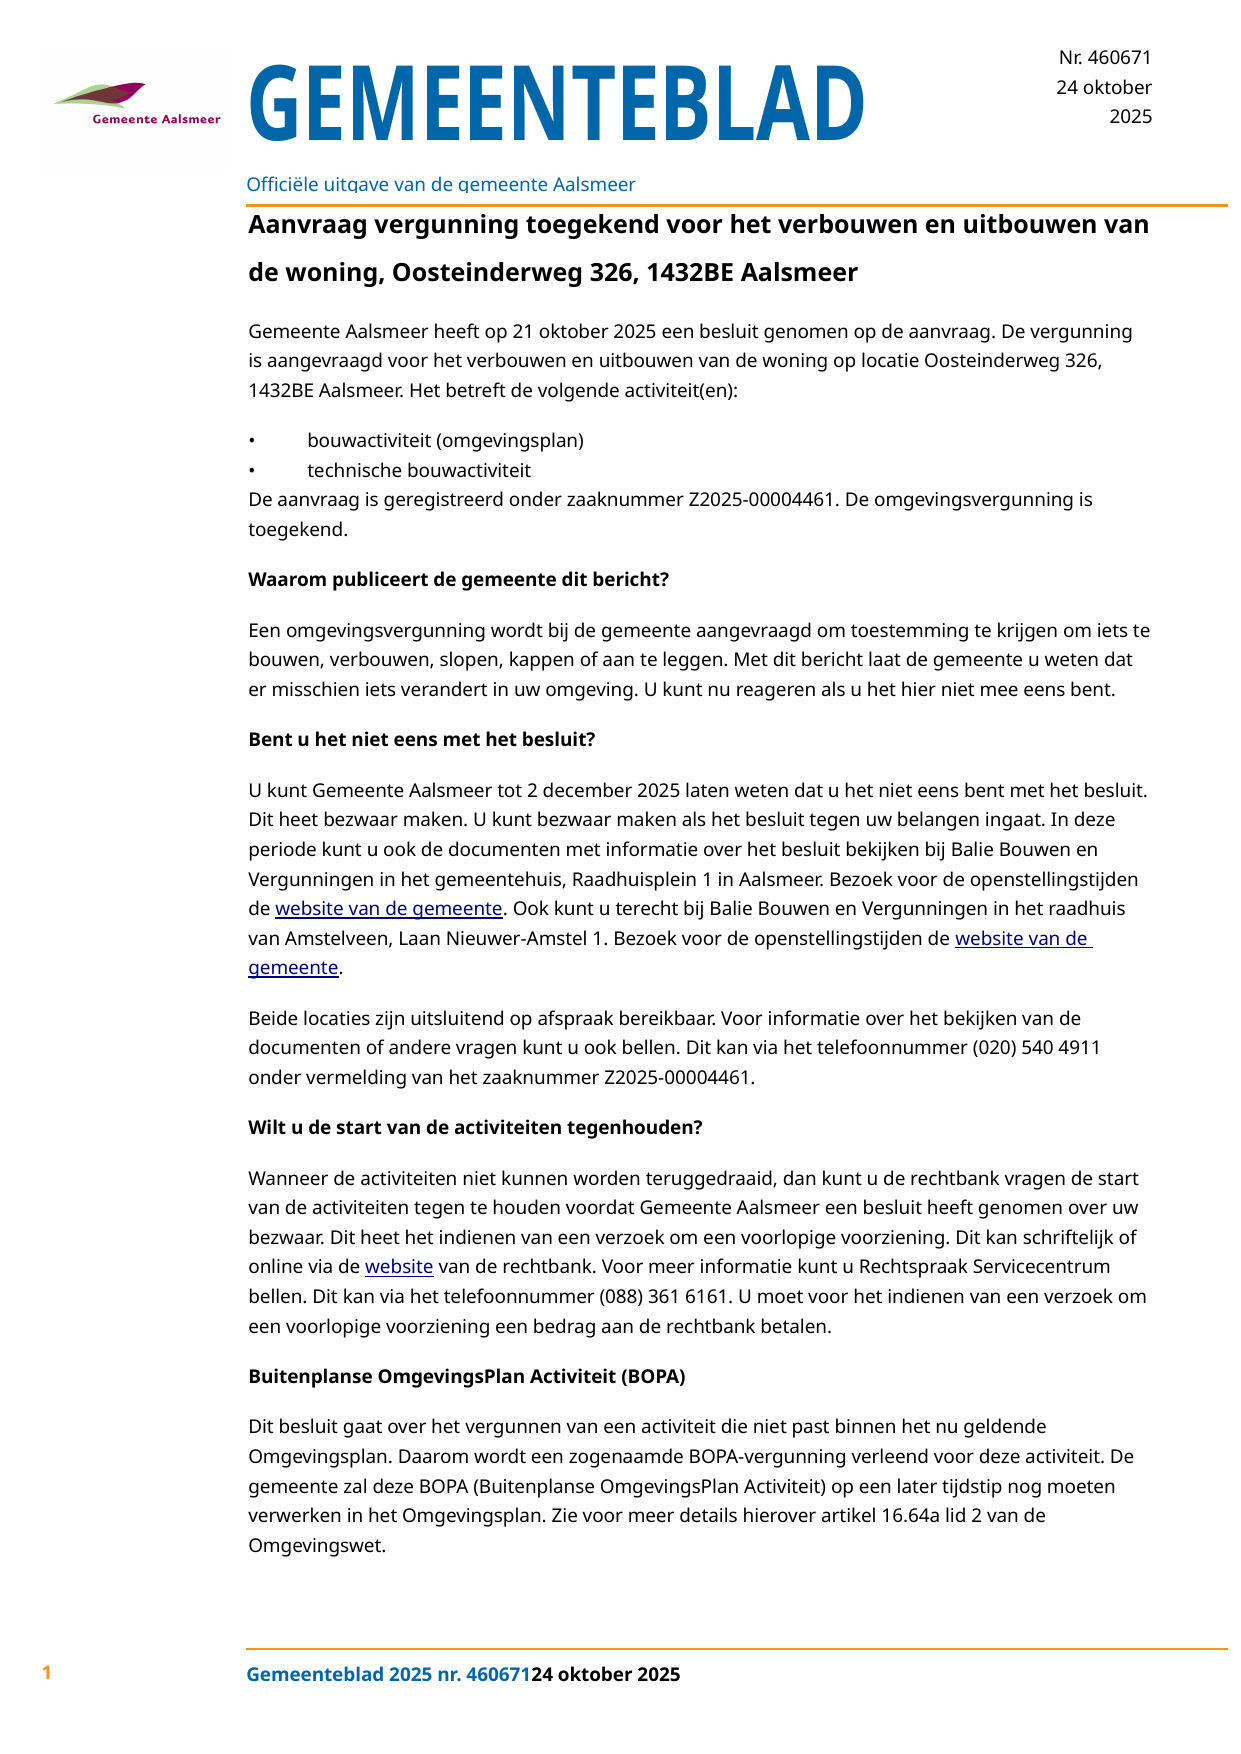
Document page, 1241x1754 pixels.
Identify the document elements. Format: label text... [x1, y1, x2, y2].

text Gemeente Aalsmeer heeft op 21 oktober 2025 een besluit genomen op de aanvraag. De vergunning is aangevraagd voor het verbouwen en uitbouwen van de woning op locatie Oosteinderweg 326, 1432BE Aalsmeer. Het betreft de volgende activiteit(en): [248, 318, 1152, 403]
text Een omgevingsvergunning wordt bij de gemeente aangevraagd om toestemming te krijgen om iets te bouwen, verbouwen, slopen, kappen of aan te leggen. Met dit bericht laat de gemeente u weten dat er misschien iets verandert in uw omgeving. U kunt nu reageren als u het hier niet mee eens bent. [248, 617, 1152, 702]
text Aanvraag vergunning toegekend voor het verbouwen en uitbouwen van de woning, Oosteinderweg 326, 1432BE Aalsmeer [248, 207, 1152, 288]
text De aanvraag is geregistreerd onder zaaknummer Z2025-00004461. De omgevingsvergunning is toegekend. [248, 487, 1152, 542]
picture [41, 47, 231, 172]
text U kunt Gemeente Aalsmeer tot 2 december 2025 laten weten dat u het niet eens bent met het besluit. Dit heet bezwaar maken. U kunt bezwaar maken als het besluit tegen uw belangen ingaat. In deze periode kunt u ook de documenten met informatie over het besluit bekijken bij Balie Bouwen en Vergunningen in het gemeentehuis, Raadhuisplein 1 in Aalsmeer. Bezoek voor de openstellingstijden de website van de gemeente. Ook kunt u terecht bij Balie Bouwen en Vergunningen in het raadhuis van Amstelveen, Laan Nieuwer-Amstel 1. Bezoek voor de openstellingstijden de website van de gemeente. [248, 777, 1152, 980]
text Buitenplanse OmgevingsPlan Activiteit (BOPA) [248, 1363, 1152, 1389]
text Wilt u de start van de activiteiten tegenhouden? [248, 1114, 1152, 1140]
text Dit besluit gaat over het vergunnen van een activiteit die niet past binnen het nu geldende Omgevingsplan. Daarom wordt een zogenaamde BOPA-vergunning verleend voor deze activiteit. De gemeente zal deze BOPA (Buitenplanse OmgevingsPlan Activiteit) op een later tijdstip nog moeten verwerken in het Omgevingsplan. Zie voor meer details hierover artikel 16.64a lid 2 van de Omgevingswet. [248, 1414, 1152, 1558]
text Wanneer de activiteiten niet kunnen worden teruggedraaid, dan kunt u de rechtbank vragen de start van de activiteiten tegen te houden voordat Gemeente Aalsmeer een besluit heeft genomen over uw bezwaar. Dit heet het indienen van een verzoek om een voorlopige voorziening. Dit kan schriftelijk of online via de website van de rechtbank. Voor meer informatie kunt u Rechtspraak Servicecentrum bellen. Dit kan via het telefoonnummer (088) 361 6161. U moet voor het indienen van een verzoek om een voorlopige voorziening een bedrag aan de rechtbank betalen. [248, 1165, 1152, 1339]
text Beide locaties zijn uitsluitend op afspraak bereikbaar. Voor informatie over het bekijken van de documenten of andere vragen kunt u ook bellen. Dit kan via het telefoonnummer (020) 540 4911 onder vermelding van het zaaknummer Z2025-00004461. [248, 1005, 1152, 1090]
list bouwactiviteit (omgevingsplan) [248, 427, 1152, 453]
list technische bouwactiviteit [248, 457, 1152, 483]
text Waarom publiceert de gemeente dit bericht? [248, 567, 1152, 592]
text Bent u het niet eens met het besluit? [248, 727, 1152, 752]
